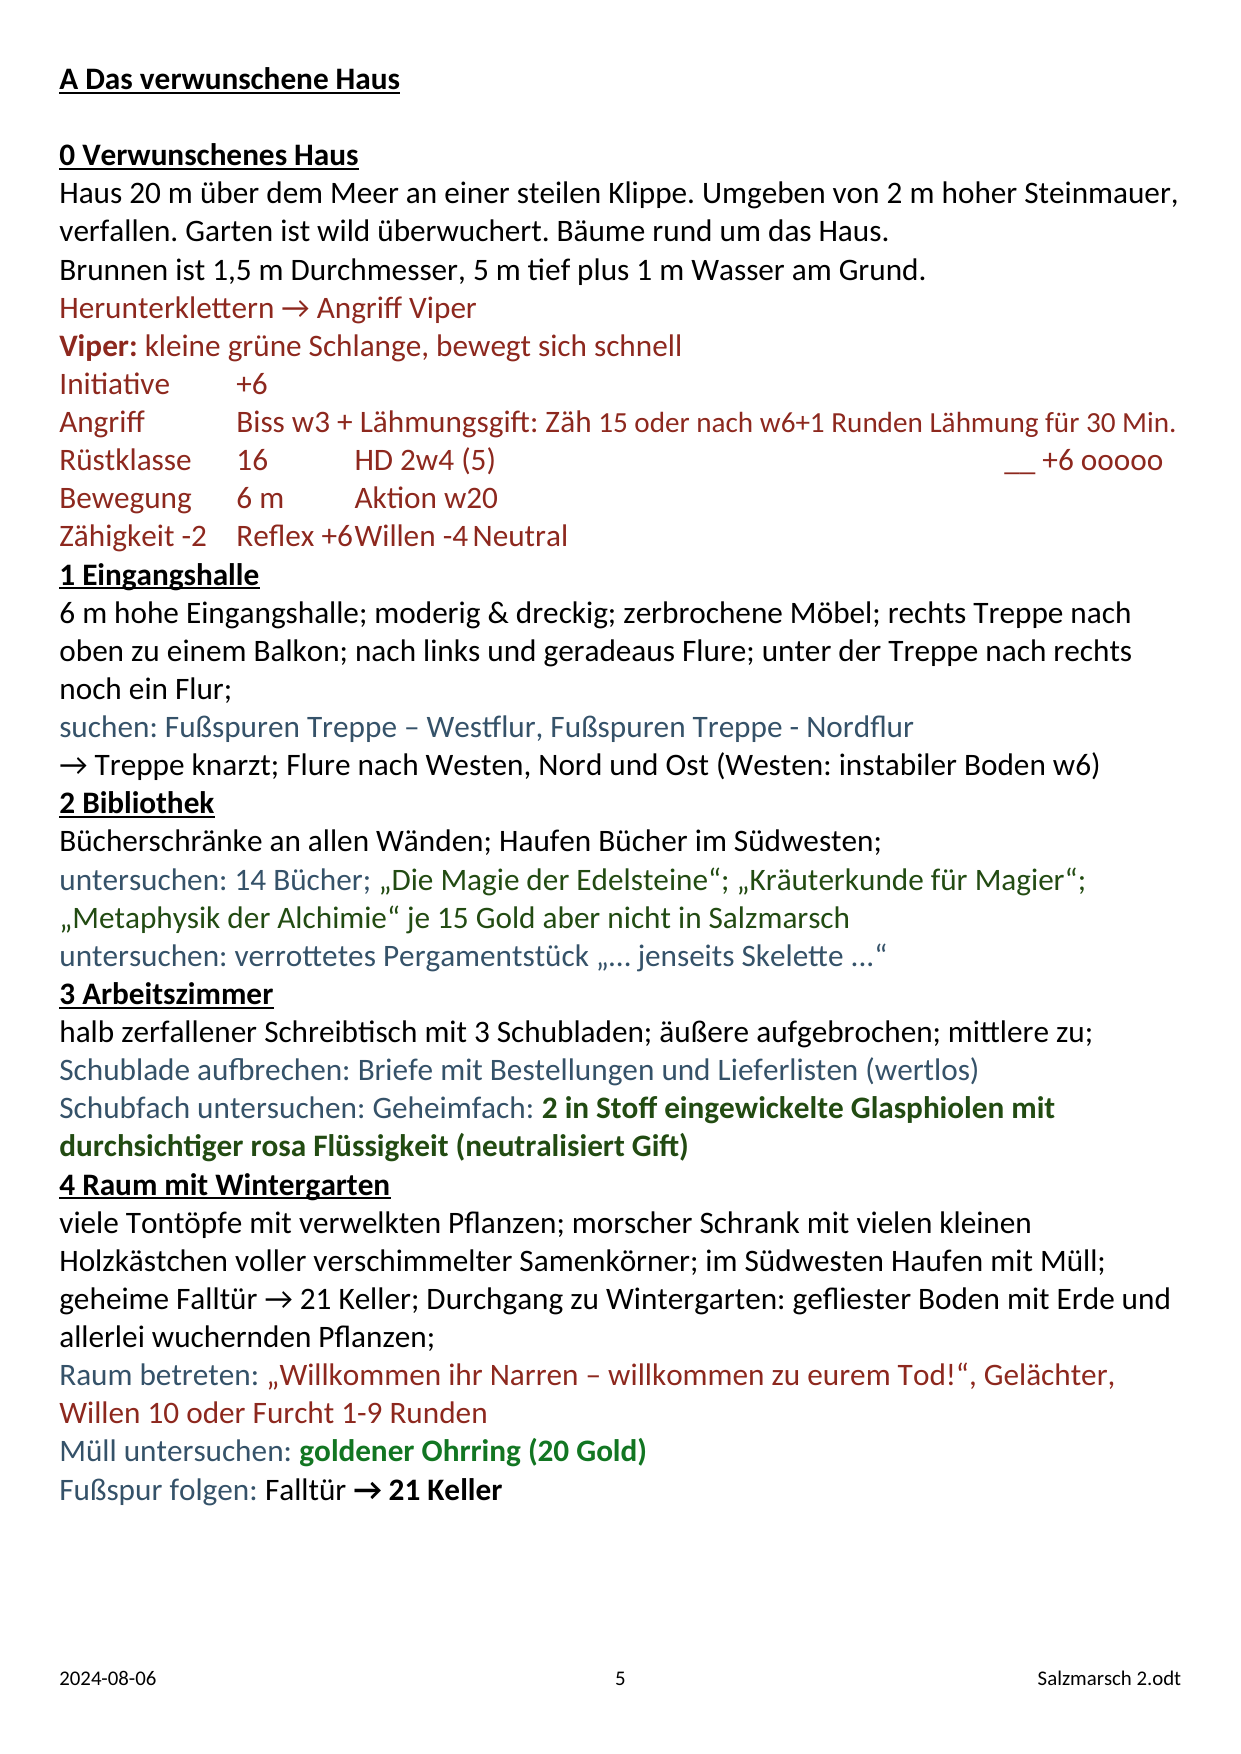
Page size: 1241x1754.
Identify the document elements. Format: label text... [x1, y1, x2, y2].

text halb zerfallener Schreibtisch mit 3 Schubladen; äußere aufgebrochen; mittlere zu; [59, 1012, 1181, 1050]
text Haus 20 m über dem Meer an einer steilen Klippe. Umgeben von 2 m hoher Steinmauer, verfallen. Garten ist wild überwuchert. Bäume rund um das Haus. Brunnen ist 1,5 m Durchmesser, 5 m tief plus 1 m Wasser am Grund. [59, 173, 1181, 288]
text A Das verwunschene Haus [59, 59, 1181, 97]
text 0 Verwunschenes Haus [59, 135, 1181, 173]
text Schubfach untersuchen: Geheimfach: 2 in Stoff eingewickelte Glasphiolen mit durchsichtiger rosa Flüssigkeit (neutralisiert Gift) [59, 1088, 1181, 1165]
text Willen 10 oder Furcht 1-9 Runden [59, 1393, 1181, 1432]
text untersuchen: verrottetes Pergamentstück „… jenseits Skelette ...“ [59, 936, 1181, 974]
text Herunterklettern → Angriff Viper [59, 288, 1181, 326]
text Initiative +6 [59, 364, 1181, 402]
text Rüstklasse 16 HD 2w4 (5) __ +6 ooooo [59, 440, 1181, 478]
text Fußspur folgen: Falltür → 21 Keller [59, 1470, 1181, 1508]
text suchen: Fußspuren Treppe – Westflur, Fußspuren Treppe - Nordflur [59, 707, 1181, 745]
text 1 Eingangshalle [59, 555, 1181, 593]
text Bücherschränke an allen Wänden; Haufen Bücher im Südwesten; [59, 822, 1181, 860]
text Müll untersuchen: goldener Ohrring (20 Gold) [59, 1432, 1181, 1470]
text viele Tontöpfe mit verwelkten Pflanzen; morscher Schrank mit vielen kleinen Holzkästchen voller verschimmelter Samenkörner; im Südwesten Haufen mit Müll; geheime Falltür → 21 Keller; Durchgang zu Wintergarten: gefliester Boden mit Erde und allerlei wuchernden Pflanzen; Raum betreten: „Willkommen ihr Narren – willkommen zu eurem Tod!“, Gelächter, [59, 1203, 1181, 1393]
text 4 Raum mit Wintergarten [59, 1165, 1181, 1203]
text → Treppe knarzt; Flure nach Westen, Nord und Ost (Westen: instabiler Boden w6) [59, 745, 1181, 783]
text Viper: kleine grüne Schlange, bewegt sich schnell [59, 326, 1181, 364]
text Schublade aufbrechen: Briefe mit Bestellungen und Lieferlisten (wertlos) [59, 1050, 1181, 1088]
text Zähigkeit -2 Reflex +6 Willen -4 Neutral [59, 517, 1181, 555]
text 6 m hohe Eingangshalle; moderig & dreckig; zerbrochene Möbel; rechts Treppe nach oben zu einem Balkon; nach links und geradeaus Flure; unter der Treppe nach rechts noch ein Flur; [59, 593, 1181, 707]
text 2 Bibliothek [59, 783, 1181, 822]
text 3 Arbeitszimmer [59, 974, 1181, 1012]
text Angriff Biss w3 + Lähmungsgift: Zäh 15 oder nach w6+1 Runden Lähmung für 30 Min. [59, 402, 1181, 440]
text Bewegung 6 m Aktion w20 [59, 478, 1181, 517]
text untersuchen: 14 Bücher; „Die Magie der Edelsteine“; „Kräuterkunde für Magier“; „Metaphysik der Alchimie“ je 15 Gold aber nicht in Salzmarsch [59, 860, 1181, 936]
